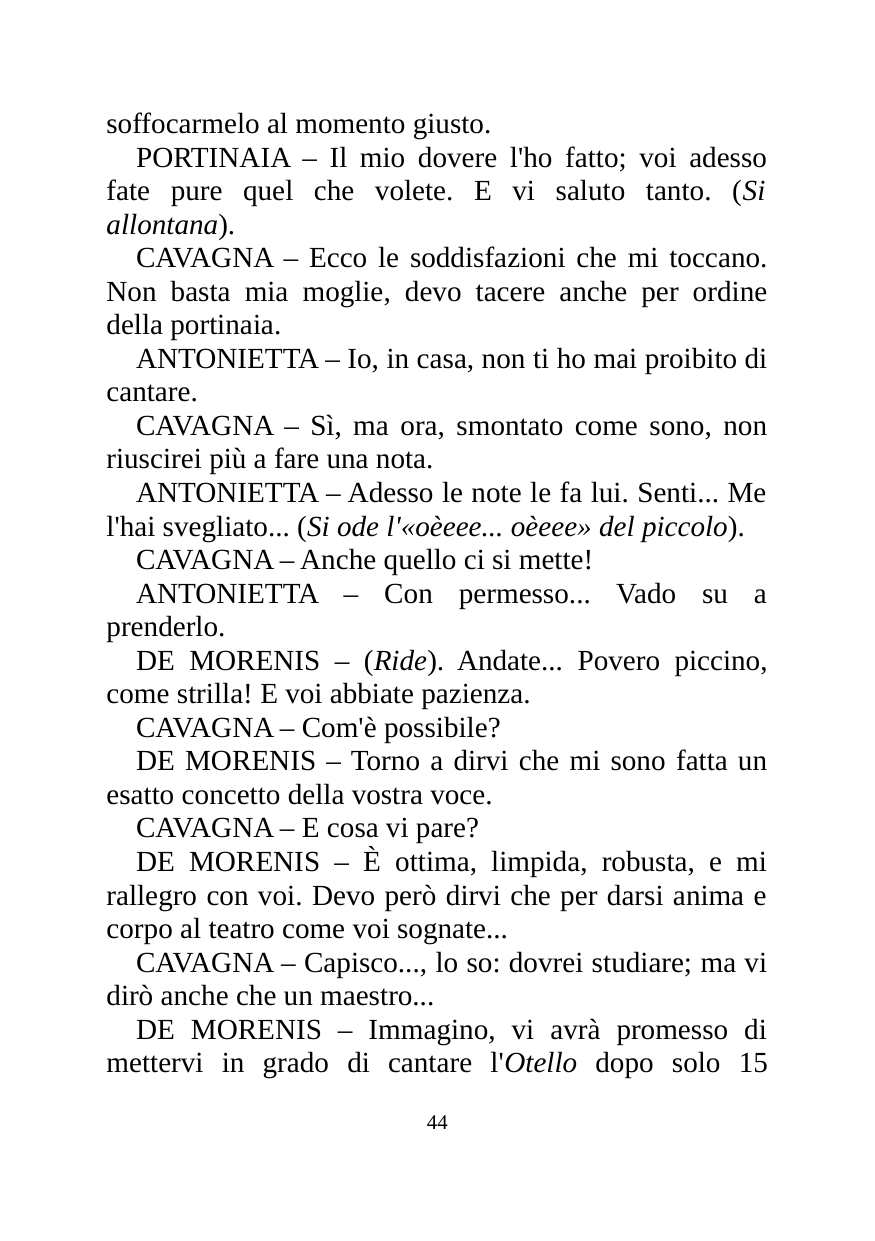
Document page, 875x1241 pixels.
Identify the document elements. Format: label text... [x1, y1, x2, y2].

text ANTONIETTA – Con permesso... Vado su a prenderlo. [106, 576, 768, 643]
text ANTONIETTA – Io, in casa, non ti ho mai proibito di cantare. [106, 341, 768, 408]
text CAVAGNA – Anche quello ci si mette! [106, 542, 768, 576]
text CAVAGNA – Com'è possibile? [106, 710, 768, 743]
text ANTONIETTA – Adesso le note le fa lui. Senti... Me l'hai svegliato... (Si ode l'«oèeee... oèeee» del piccolo). [106, 475, 768, 542]
text DE MORENIS – (Ride). Andate... Povero piccino, come strilla! E voi abbiate pazienza. [106, 643, 768, 710]
text PORTINAIA – Il mio dovere l'ho fatto; voi adesso fate pure quel che volete. E vi saluto tanto. (Si allontana). [106, 140, 768, 240]
text DE MORENIS – Immagino, vi avrà promesso di mettervi in grado di cantare l'Otello dopo solo 15 [106, 1012, 768, 1079]
text DE MORENIS – È ottima, limpida, robusta, e mi rallegro con voi. Devo però dirvi che per darsi anima e corpo al teatro come voi sognate... [106, 844, 768, 945]
text CAVAGNA – Capisco..., lo so: dovrei studiare; ma vi dirò anche che un maestro... [106, 945, 768, 1012]
text DE MORENIS – Torno a dirvi che mi sono fatta un esatto concetto della vostra voce. [106, 743, 768, 811]
text CAVAGNA – Ecco le soddisfazioni che mi toccano. Non basta mia moglie, devo tacere anche per ordine della portinaia. [106, 240, 768, 341]
text soffocarmelo al momento giusto. [106, 106, 768, 140]
text CAVAGNA – E cosa vi pare? [106, 811, 768, 844]
text CAVAGNA – Sì, ma ora, smontato come sono, non riuscirei più a fare una nota. [106, 408, 768, 475]
